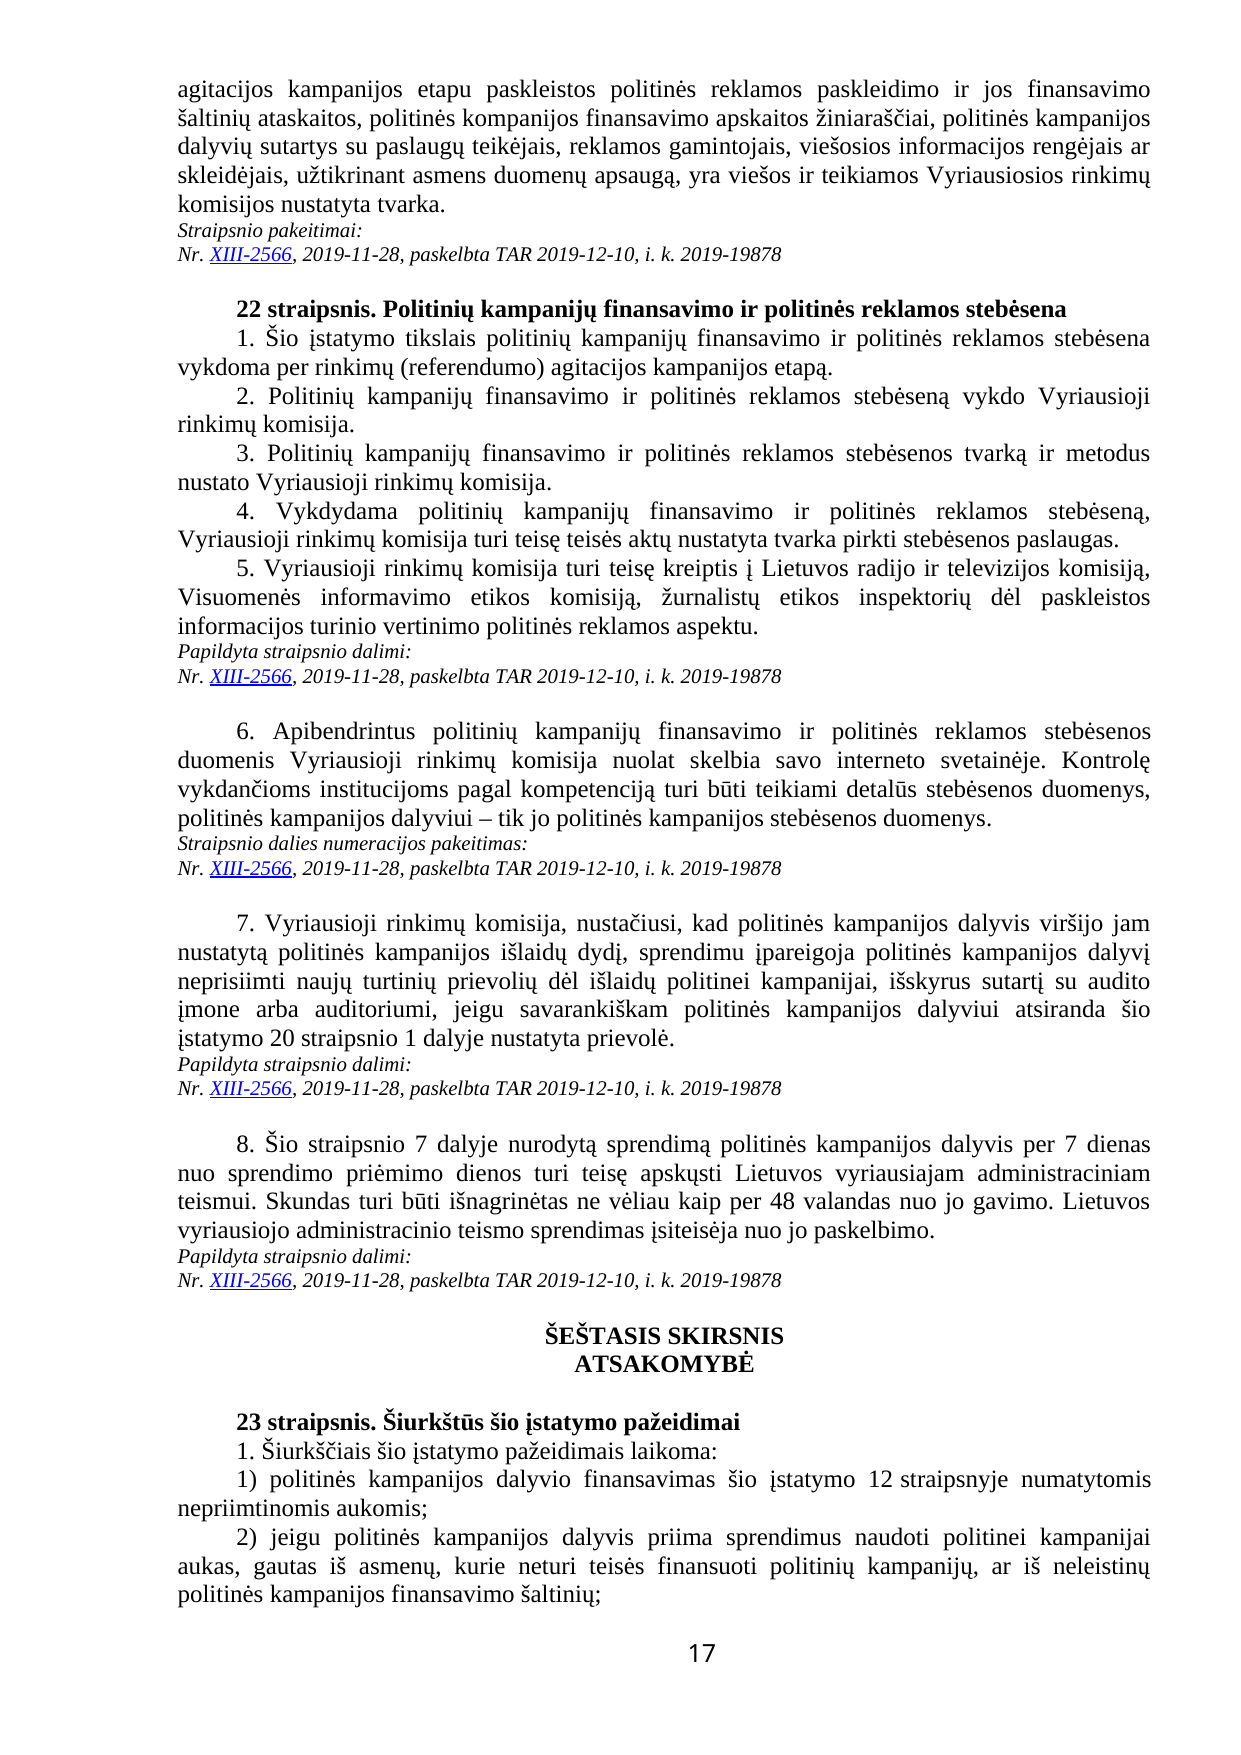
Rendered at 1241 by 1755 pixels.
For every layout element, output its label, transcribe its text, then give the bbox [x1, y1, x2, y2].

text Nr. XIII-2566, 2019-11-28, paskelbta TAR 2019-12-10, i. k. 2019-19878 [177, 242, 1152, 266]
text Nr. XIII-2566, 2019-11-28, paskelbta TAR 2019-12-10, i. k. 2019-19878 [177, 663, 1152, 688]
text 5. Vyriausioji rinkimų komisija turi teisę kreiptis į Lietuvos radijo ir televizijos komisiją, Visuomenės informavimo etikos komisiją, žurnalistų etikos inspektorių dėl paskleistos informacijos turinio vertinimo politinės reklamos aspektu. [177, 553, 1152, 639]
text ATSAKOMYBĖ [177, 1349, 1152, 1378]
text Papildyta straipsnio dalimi: [177, 639, 1152, 663]
text Straipsnio dalies numeracijos pakeitimas: [177, 831, 1152, 855]
text 8. Šio straipsnio 7 dalyje nurodytą sprendimą politinės kampanijos dalyvis per 7 dienas nuo sprendimo priėmimo dienos turi teisę apskųsti Lietuvos vyriausiajam administraciniam teismui. Skundas turi būti išnagrinėtas ne vėliau kaip per 48 valandas nuo jo gavimo. Lietuvos vyriausiojo administracinio teismo sprendimas įsiteisėja nuo jo paskelbimo. [177, 1129, 1152, 1244]
text Papildyta straipsnio dalimi: [177, 1052, 1152, 1076]
text agitacijos kampanijos etapu paskleistos politinės reklamos paskleidimo ir jos finansavimo šaltinių ataskaitos, politinės kompanijos finansavimo apskaitos žiniaraščiai, politinės kampanijos dalyvių sutartys su paslaugų teikėjais, reklamos gamintojais, viešosios informacijos rengėjais ar skleidėjais, užtikrinant asmens duomenų apsaugą, yra viešos ir teikiamos Vyriausiosios rinkimų komisijos nustatyta tvarka. [177, 74, 1152, 218]
text ŠEŠTASIS SKIRSNIS [177, 1321, 1152, 1349]
text 3. Politinių kampanijų finansavimo ir politinės reklamos stebėsenos tvarką ir metodus nustato Vyriausioji rinkimų komisija. [177, 438, 1152, 496]
text 7. Vyriausioji rinkimų komisija, nustačiusi, kad politinės kampanijos dalyvis viršijo jam nustatytą politinės kampanijos išlaidų dydį, sprendimu įpareigoja politinės kampanijos dalyvį neprisiimti naujų turtinių prievolių dėl išlaidų politinei kampanijai, išskyrus sutartį su audito įmone arba auditoriumi, jeigu savarankiškam politinės kampanijos dalyviui atsiranda šio įstatymo 20 straipsnio 1 dalyje nustatyta prievolė. [177, 908, 1152, 1052]
text 1. Šio įstatymo tikslais politinių kampanijų finansavimo ir politinės reklamos stebėsena vykdoma per rinkimų (referendumo) agitacijos kampanijos etapą. [177, 323, 1152, 381]
text Papildyta straipsnio dalimi: [177, 1244, 1152, 1268]
text Straipsnio pakeitimai: [177, 218, 1152, 242]
text Nr. XIII-2566, 2019-11-28, paskelbta TAR 2019-12-10, i. k. 2019-19878 [177, 1076, 1152, 1100]
text 2. Politinių kampanijų finansavimo ir politinės reklamos stebėseną vykdo Vyriausioji rinkimų komisija. [177, 381, 1152, 438]
text 1) politinės kampanijos dalyvio finansavimas šio įstatymo 12 straipsnyje numatytomis nepriimtinomis aukomis; [177, 1464, 1152, 1522]
text 4. Vykdydama politinių kampanijų finansavimo ir politinės reklamos stebėseną, Vyriausioji rinkimų komisija turi teisę teisės aktų nustatyta tvarka pirkti stebėsenos paslaugas. [177, 496, 1152, 553]
text 2) jeigu politinės kampanijos dalyvis priima sprendimus naudoti politinei kampanijai aukas, gautas iš asmenų, kurie neturi teisės finansuoti politinių kampanijų, ar iš neleistinų politinės kampanijos finansavimo šaltinių; [177, 1522, 1152, 1608]
text Nr. XIII-2566, 2019-11-28, paskelbta TAR 2019-12-10, i. k. 2019-19878 [177, 1268, 1152, 1292]
text 1. Šiurkščiais šio įstatymo pažeidimais laikoma: [177, 1436, 1152, 1464]
text Nr. XIII-2566, 2019-11-28, paskelbta TAR 2019-12-10, i. k. 2019-19878 [177, 855, 1152, 879]
text 23 straipsnis. Šiurkštūs šio įstatymo pažeidimai [177, 1407, 1152, 1436]
text 6. Apibendrintus politinių kampanijų finansavimo ir politinės reklamos stebėsenos duomenis Vyriausioji rinkimų komisija nuolat skelbia savo interneto svetainėje. Kontrolę vykdančioms institucijoms pagal kompetenciją turi būti teikiami detalūs stebėsenos duomenys, politinės kampanijos dalyviui – tik jo politinės kampanijos stebėsenos duomenys. [177, 716, 1152, 831]
text 22 straipsnis. Politinių kampanijų finansavimo ir politinės reklamos stebėsena [177, 294, 1152, 323]
